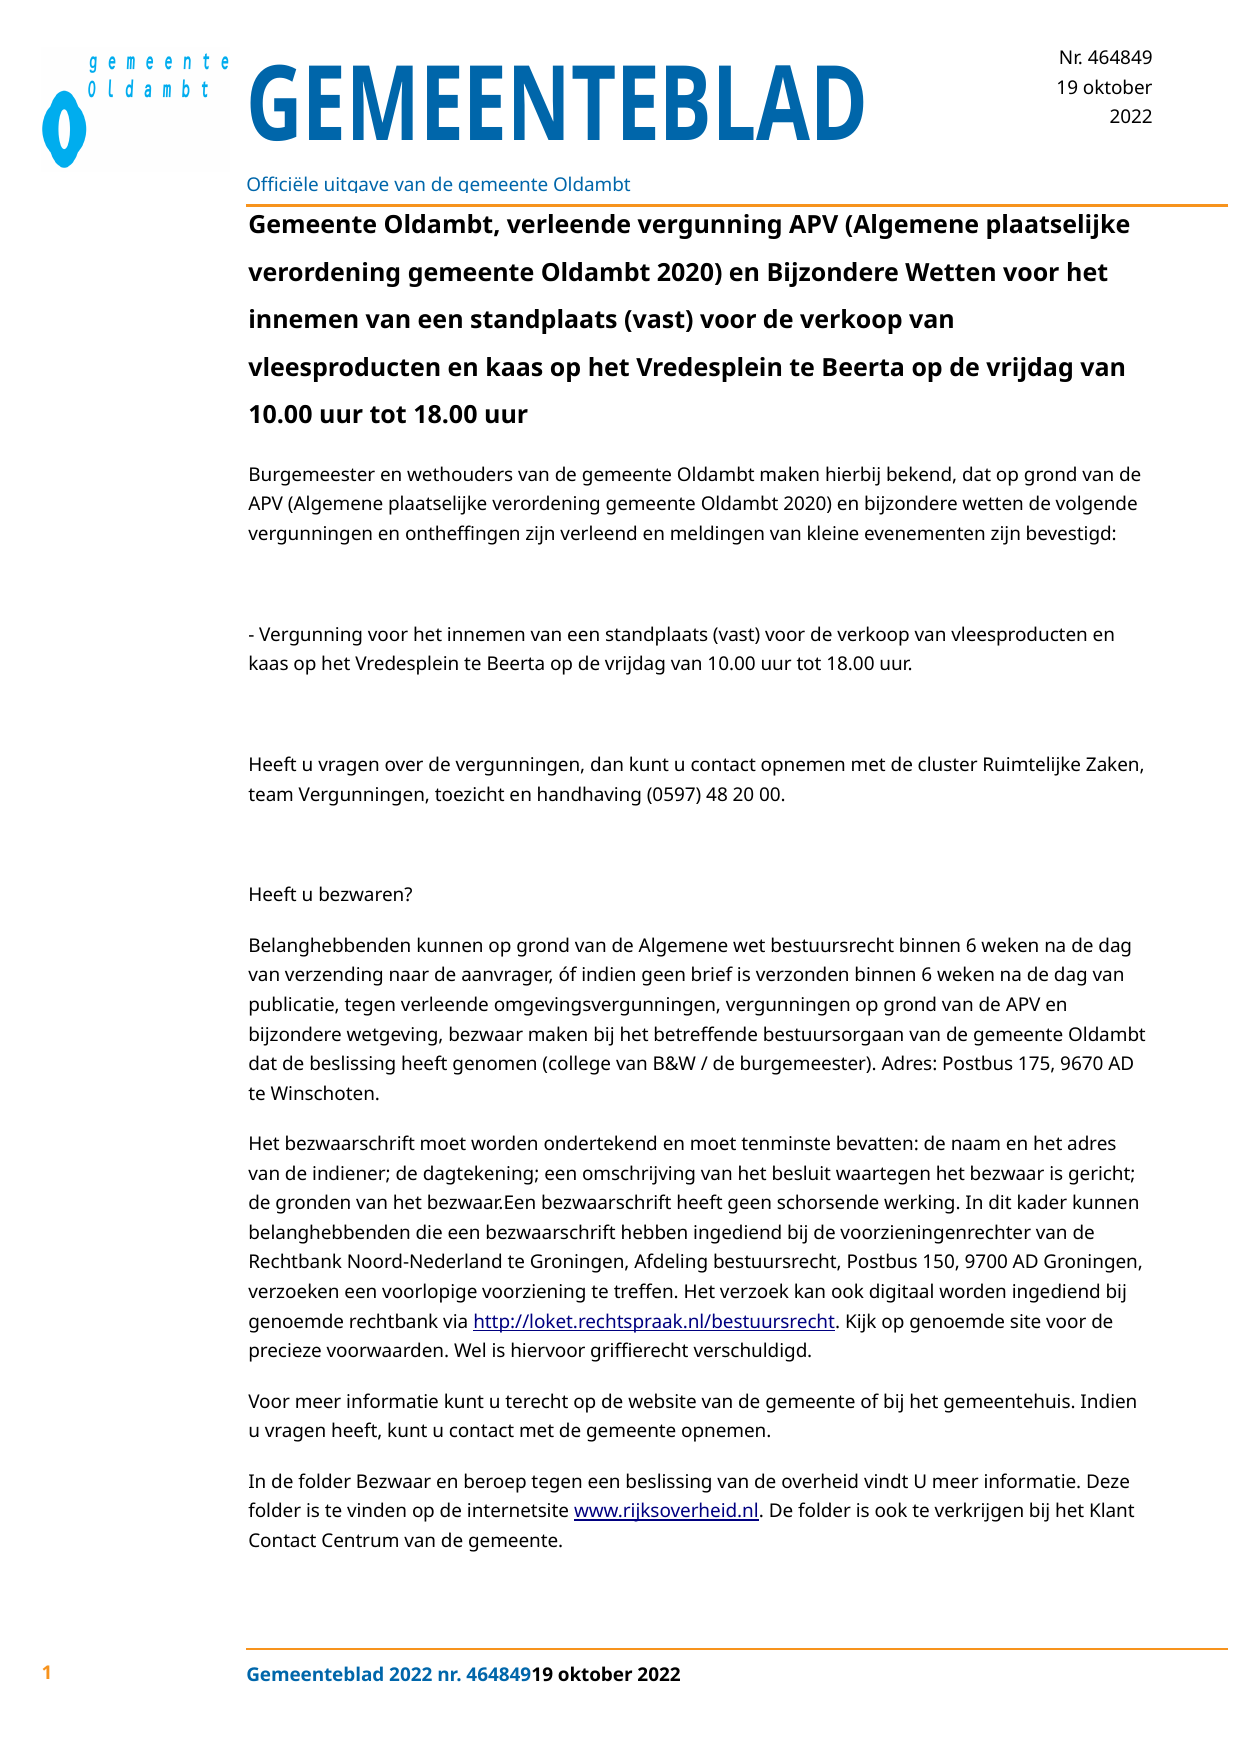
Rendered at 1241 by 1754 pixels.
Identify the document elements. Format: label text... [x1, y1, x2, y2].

text In de folder Bezwaar en beroep tegen een beslissing van de overheid vindt U meer informatie. Deze folder is te vinden op de internetsite www.rijksoverheid.nl. De folder is ook te verkrijgen bij het Klant Contact Centrum van de gemeente. [248, 1468, 1152, 1553]
text Belanghebbenden kunnen op grond van de Algemene wet bestuursrecht binnen 6 weken na de dag van verzending naar de aanvrager, óf indien geen brief is verzonden binnen 6 weken na de dag van publicatie, tegen verleende omgevingsvergunningen, vergunningen op grond van de APV en bijzondere wetgeving, bezwaar maken bij het betreffende bestuursorgaan van de gemeente Oldambt dat de beslissing heeft genomen (college van B&W / de burgemeester). Adres: Postbus 175, 9670 AD te Winschoten. [248, 932, 1152, 1106]
text Voor meer informatie kunt u terecht op de website van de gemeente of bij het gemeentehuis. Indien u vragen heeft, kunt u contact met de gemeente opnemen. [248, 1388, 1152, 1443]
text Heeft u vragen over de vergunningen, dan kunt u contact opnemen met de cluster Ruimtelijke Zaken, team Vergunningen, toezicht en handhaving (0597) 48 20 00. [248, 751, 1152, 806]
text - Vergunning voor het innemen van een standplaats (vast) voor de verkoop van vleesproducten en kaas op het Vredesplein te Beerta op de vrijdag van 10.00 uur tot 18.00 uur. [248, 621, 1152, 676]
text Burgemeester en wethouders van de gemeente Oldambt maken hierbij bekend, dat op grond van de APV (Algemene plaatselijke verordening gemeente Oldambt 2020) en bijzondere wetten de volgende vergunningen en ontheffingen zijn verleend en meldingen van kleine evenementen zijn bevestigd: [248, 461, 1152, 546]
text Gemeente Oldambt, verleende vergunning APV (Algemene plaatselijke verordening gemeente Oldambt 2020) en Bijzondere Wetten voor het innemen van een standplaats (vast) voor de verkoop van vleesproducten en kaas op het Vredesplein te Beerta op de vrijdag van 10.00 uur tot 18.00 uur [248, 207, 1152, 431]
text Het bezwaarschrift moet worden ondertekend en moet tenminste bevatten: de naam en het adres van de indiener; de dagtekening; een omschrijving van het besluit waartegen het bezwaar is gericht; de gronden van het bezwaar.Een bezwaarschrift heeft geen schorsende werking. In dit kader kunnen belanghebbenden die een bezwaarschrift hebben ingediend bij de voorzieningenrechter van de Rechtbank Noord-Nederland te Groningen, Afdeling bestuursrecht, Postbus 150, 9700 AD Groningen, verzoeken een voorlopige voorziening te treffen. Het verzoek kan ook digitaal worden ingediend bij genoemde rechtbank via http://loket.rechtspraak.nl/bestuursrecht. Kijk op genoemde site voor de precieze voorwaarden. Wel is hiervoor griffierecht verschuldigd. [248, 1130, 1152, 1363]
picture [41, 47, 231, 172]
text Heeft u bezwaren? [248, 882, 1152, 907]
